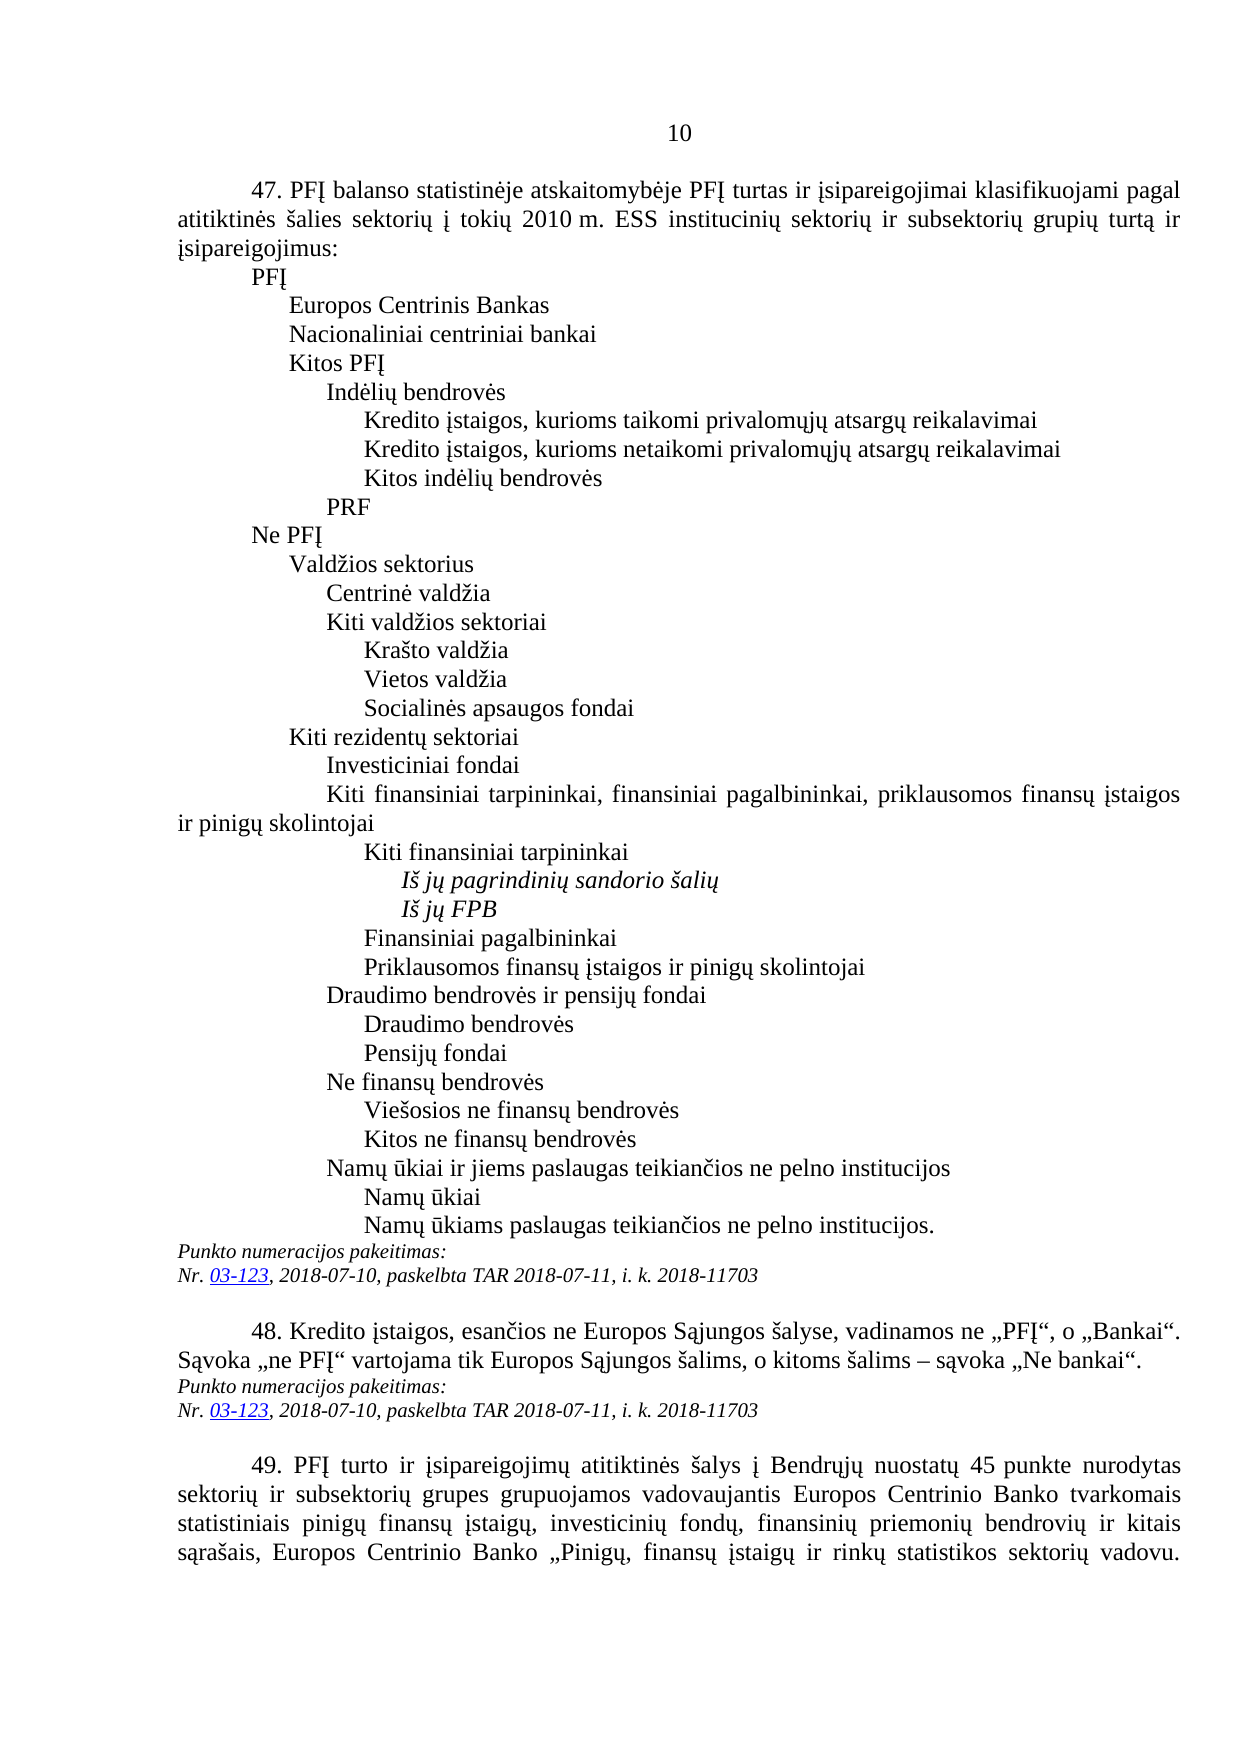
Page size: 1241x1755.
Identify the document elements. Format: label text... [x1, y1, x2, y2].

text Draudimo bendrovės ir pensijų fondai [177, 981, 1181, 1009]
text 48. Kredito įstaigos, esančios ne Europos Sąjungos šalyse, vadinamos ne „PFĮ“, o „Bankai“. Sąvoka „ne PFĮ“ vartojama tik Europos Sąjungos šalims, o kitoms šalims – sąvoka „Ne bankai“. [177, 1316, 1181, 1374]
text Namų ūkiams paslaugas teikiančios ne pelno institucijos. [177, 1211, 1181, 1239]
text Finansiniai pagalbininkai [177, 923, 1181, 952]
text Vietos valdžia [177, 664, 1181, 693]
text Krašto valdžia [177, 636, 1181, 664]
text Ne PFĮ [177, 521, 1181, 549]
text Kiti finansiniai tarpininkai [177, 837, 1181, 866]
text Socialinės apsaugos fondai [177, 693, 1181, 722]
text Europos Centrinis Bankas [177, 291, 1181, 319]
text Namų ūkiai [177, 1182, 1181, 1211]
text Centrinė valdžia [177, 578, 1181, 607]
text Nr. 03-123, 2018-07-10, paskelbta TAR 2018-07-11, i. k. 2018-11703 [177, 1398, 1181, 1422]
text Iš jų pagrindinių sandorio šalių [177, 866, 1181, 894]
text Draudimo bendrovės [177, 1009, 1181, 1038]
text 47. PFĮ balanso statistinėje atskaitomybėje PFĮ turtas ir įsipareigojimai klasifikuojami pagal atitiktinės šalies sektorių į tokių 2010 m. ESS institucinių sektorių ir subsektorių grupių turtą ir įsipareigojimus: [177, 176, 1181, 262]
text Namų ūkiai ir jiems paslaugas teikiančios ne pelno institucijos [177, 1153, 1181, 1182]
text Kiti rezidentų sektoriai [177, 722, 1181, 751]
text 49. PFĮ turto ir įsipareigojimų atitiktinės šalys į Bendrųjų nuostatų 45 punkte nurodytas sektorių ir subsektorių grupes grupuojamos vadovaujantis Europos Centrinio Banko tvarkomais statistiniais pinigų finansų įstaigų, investicinių fondų, finansinių priemonių bendrovių ir kitais sąrašais, Europos Centrinio Banko „Pinigų, finansų įstaigų ir rinkų statistikos sektorių vadovu. [177, 1451, 1181, 1566]
text Pensijų fondai [177, 1038, 1181, 1067]
text Priklausomos finansų įstaigos ir pinigų skolintojai [177, 952, 1181, 981]
text Punkto numeracijos pakeitimas: [177, 1374, 1181, 1398]
text Viešosios ne finansų bendrovės [177, 1096, 1181, 1124]
text PRF [177, 492, 1181, 521]
text Iš jų FPB [177, 894, 1181, 923]
text Kiti finansiniai tarpininkai, finansiniai pagalbininkai, priklausomos finansų įstaigos ir pinigų skolintojai [177, 779, 1181, 837]
text Kredito įstaigos, kurioms taikomi privalomųjų atsargų reikalavimai [177, 406, 1181, 434]
text Kitos ne finansų bendrovės [177, 1124, 1181, 1153]
text Punkto numeracijos pakeitimas: [177, 1239, 1181, 1263]
text Investiciniai fondai [177, 751, 1181, 779]
text Kitos PFĮ [177, 348, 1181, 377]
text Nr. 03-123, 2018-07-10, paskelbta TAR 2018-07-11, i. k. 2018-11703 [177, 1263, 1181, 1287]
text Kitos indėlių bendrovės [177, 463, 1181, 492]
text Ne finansų bendrovės [177, 1067, 1181, 1096]
text PFĮ [177, 262, 1181, 291]
text Indėlių bendrovės [177, 377, 1181, 406]
text Kredito įstaigos, kurioms netaikomi privalomųjų atsargų reikalavimai [177, 434, 1181, 463]
text Nacionaliniai centriniai bankai [177, 319, 1181, 348]
text Valdžios sektorius [177, 549, 1181, 578]
text Kiti valdžios sektoriai [177, 607, 1181, 636]
